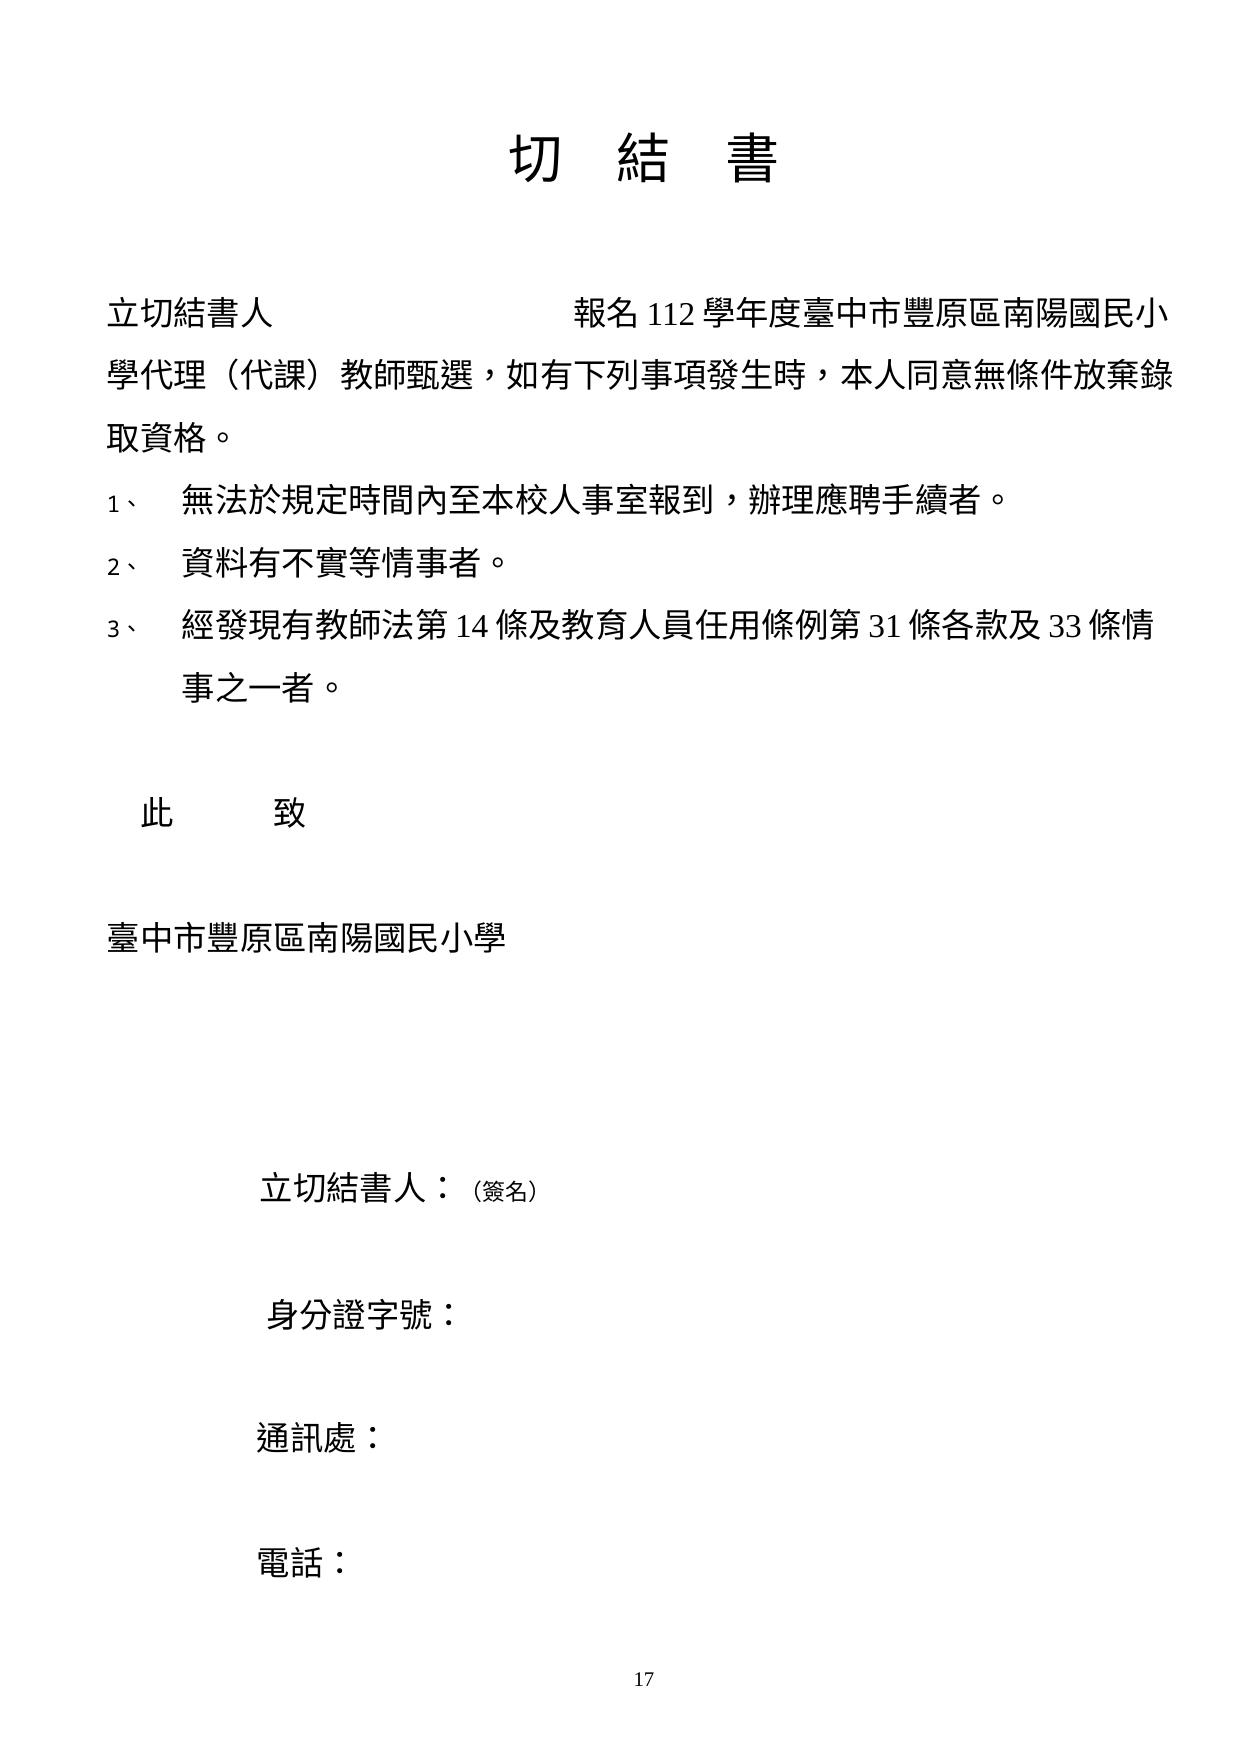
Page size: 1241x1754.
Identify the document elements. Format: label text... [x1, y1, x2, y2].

text 電話： [106, 1519, 1181, 1582]
text 切 結 書 [106, 82, 1181, 207]
list 資料有不實等情事者。 [106, 519, 1181, 582]
list 經發現有教師法第14條及教育人員任用條例第31條各款及33條情事之一者。 [106, 582, 1181, 707]
text 立切結書人：（簽名） [106, 1144, 1181, 1207]
text 此 致 [106, 769, 1181, 832]
text 臺中市豐原區南陽國民小學 [106, 894, 1181, 957]
text 身分證字號： [106, 1269, 1181, 1332]
text 通訊處： [106, 1394, 1181, 1457]
list 無法於規定時間內至本校人事室報到，辦理應聘手續者。 [106, 457, 1181, 519]
text 立切結書人 報名112學年度臺中市豐原區南陽國民小學代理（代課）教師甄選，如有下列事項發生時，本人同意無條件放棄錄取資格。 [106, 269, 1181, 457]
